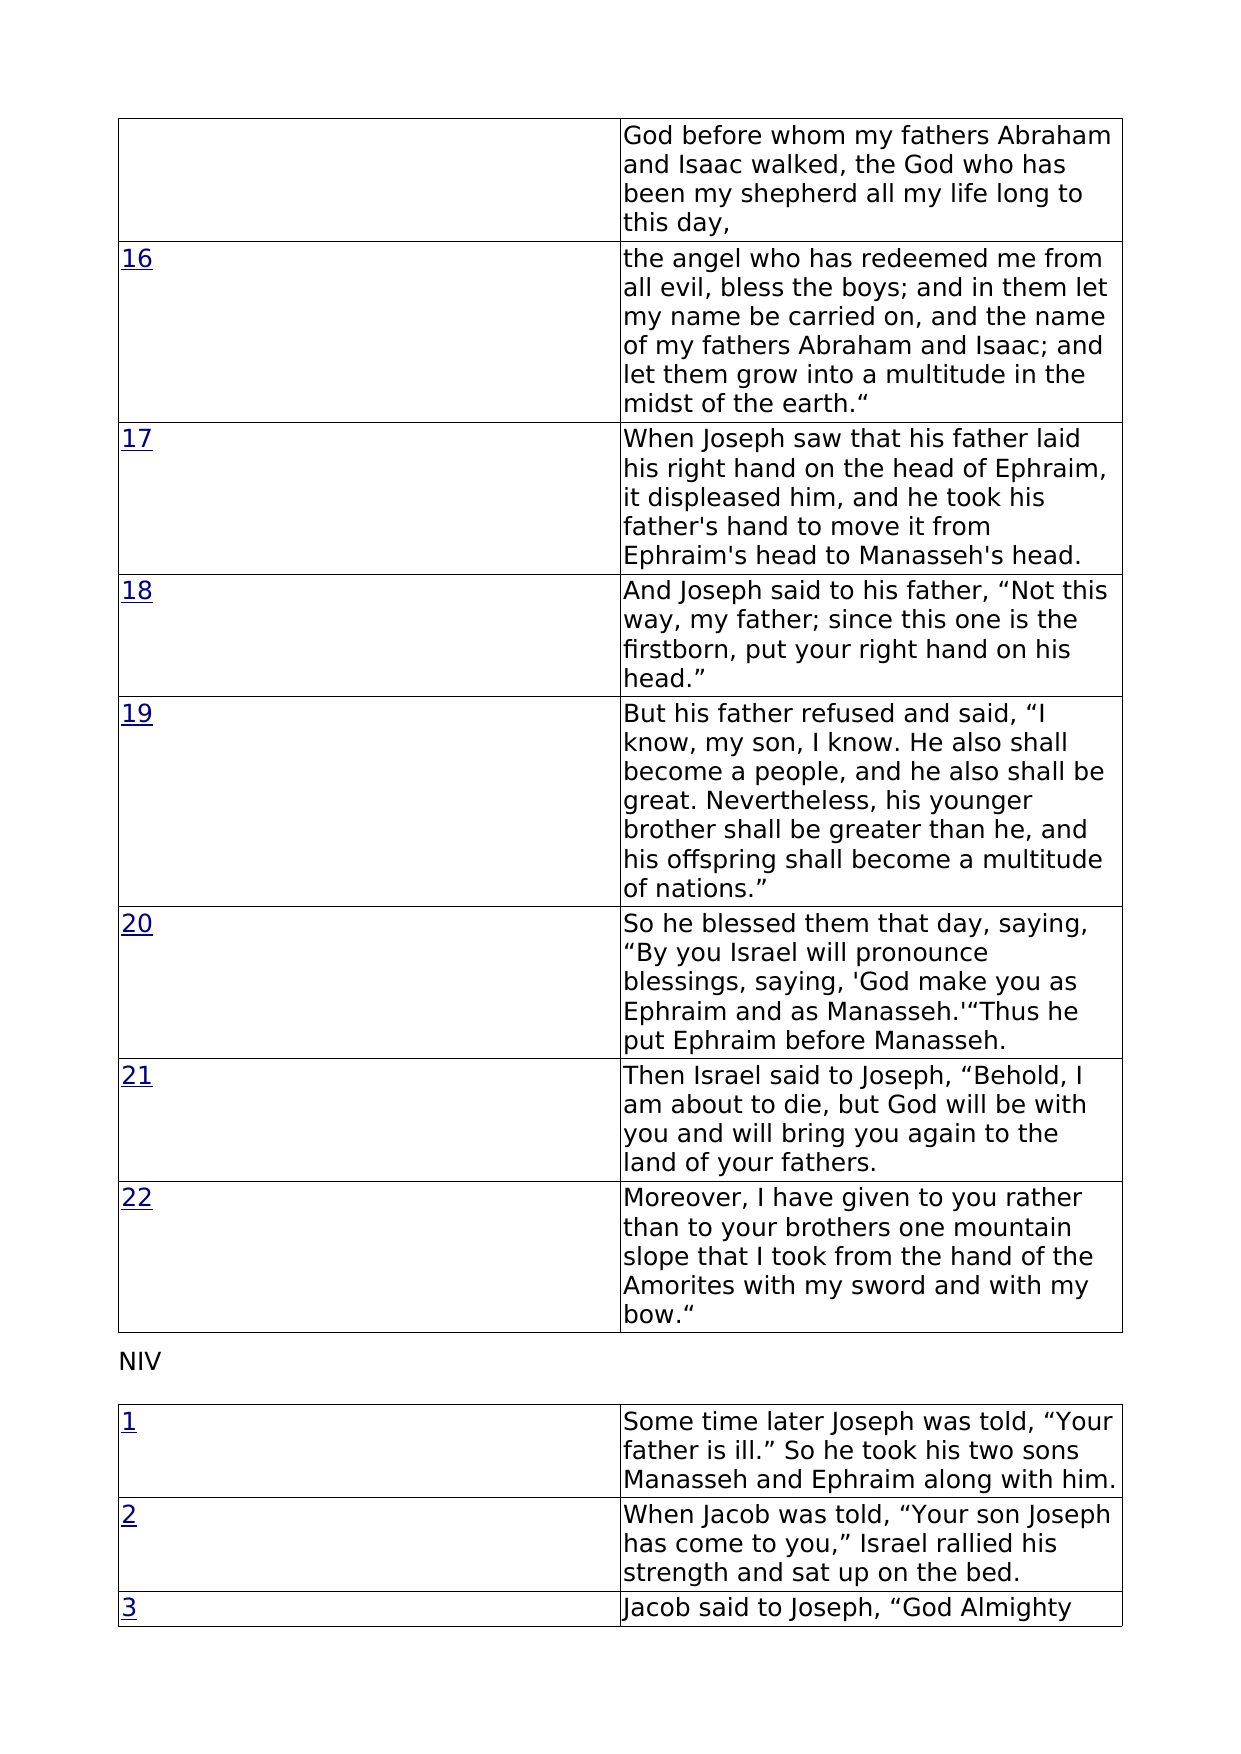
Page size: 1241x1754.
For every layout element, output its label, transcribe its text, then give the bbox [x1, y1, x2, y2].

table_cell And Joseph said to his father, “Not this way, my father; since this one is the firstborn, put your right hand on his head.” [621, 575, 1122, 696]
table_cell Moreover, I have given to you rather than to your brothers one mountain slope that I took from the hand of the Amorites with my sword and with my bow.“ [621, 1182, 1122, 1332]
table_cell Then Israel said to Joseph, “Behold, I am about to die, but God will be with you and will bring you again to the land of your fathers. [621, 1059, 1122, 1181]
table_cell the angel who has redeemed me from all evil, bless the boys; and in them let my name be carried on, and the name of my fathers Abraham and Isaac; and let them grow into a multitude in the midst of the earth.“ [621, 242, 1122, 422]
table_cell When Jacob was told, “Your son Joseph has come to you,” Israel rallied his strength and sat up on the bed. [621, 1498, 1122, 1591]
table_cell 16 [119, 242, 620, 422]
table_cell 18 [119, 575, 620, 696]
table_header Some time later Joseph was told, “Your father is ill.” So he took his two sons Manasseh and Ephraim along with him. [621, 1405, 1122, 1497]
table_cell 19 [119, 697, 620, 906]
table_cell 17 [119, 423, 620, 573]
table_cell [119, 119, 620, 241]
table_cell When Joseph saw that his father laid his right hand on the head of Ephraim, it displeased him, and he took his father's hand to move it from Ephraim's head to Manasseh's head. [621, 423, 1122, 573]
table_cell But his father refused and said, “I know, my son, I know. He also shall become a people, and he also shall be great. Nevertheless, his younger brother shall be greater than he, and his offspring shall become a multitude of nations.” [621, 697, 1122, 906]
table_header 1 [119, 1405, 620, 1497]
table_cell God before whom my fathers Abraham and Isaac walked, the God who has been my shepherd all my life long to this day, [621, 119, 1122, 241]
text NIV [118, 1347, 1122, 1376]
table_cell 2 [119, 1498, 620, 1591]
table_cell 3 [119, 1592, 620, 1626]
table_cell 20 [119, 907, 620, 1058]
table_cell 21 [119, 1059, 620, 1181]
table_cell So he blessed them that day, saying, “By you Israel will pronounce blessings, saying, 'God make you as Ephraim and as Manasseh.'“Thus he put Ephraim before Manasseh. [621, 907, 1122, 1058]
table_cell Jacob said to Joseph, “God Almighty [621, 1592, 1122, 1626]
table_cell 22 [119, 1182, 620, 1332]
